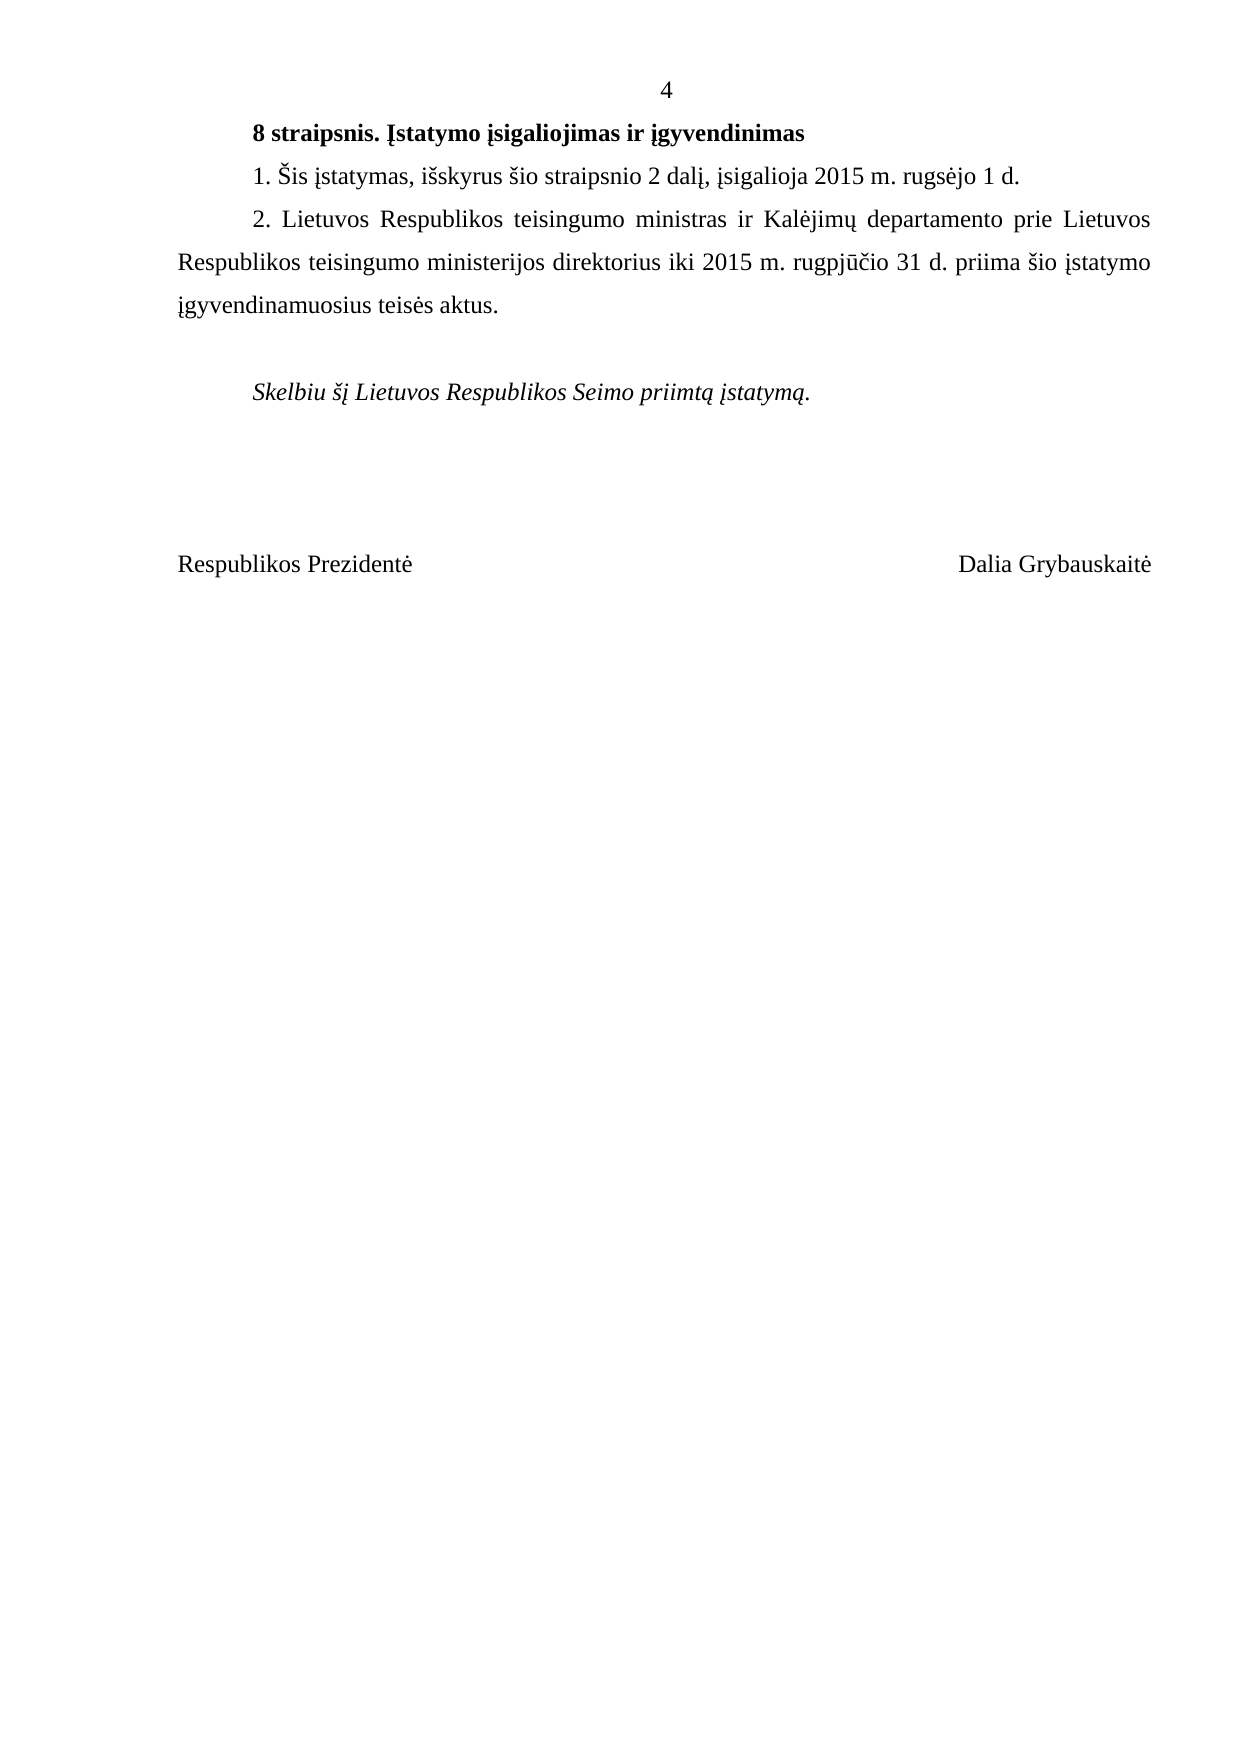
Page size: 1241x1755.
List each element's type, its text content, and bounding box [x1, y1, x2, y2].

text 2. Lietuvos Respublikos teisingumo ministras ir Kalėjimų departamento prie Lietuvos Respublikos teisingumo ministerijos direktorius iki 2015 m. rugpjūčio 31 d. priima šio įstatymo įgyvendinamuosius teisės aktus. [177, 204, 1152, 319]
text 1. Šis įstatymas, išskyrus šio straipsnio 2 dalį, įsigalioja 2015 m. rugsėjo 1 d. [177, 161, 1152, 190]
text Respublikos Prezidentė Dalia Grybauskaitė [177, 549, 1152, 578]
text 8 straipsnis. Įstatymo įsigaliojimas ir įgyvendinimas [177, 118, 1152, 147]
text Skelbiu šį Lietuvos Respublikos Seimo priimtą įstatymą. [177, 377, 1152, 406]
